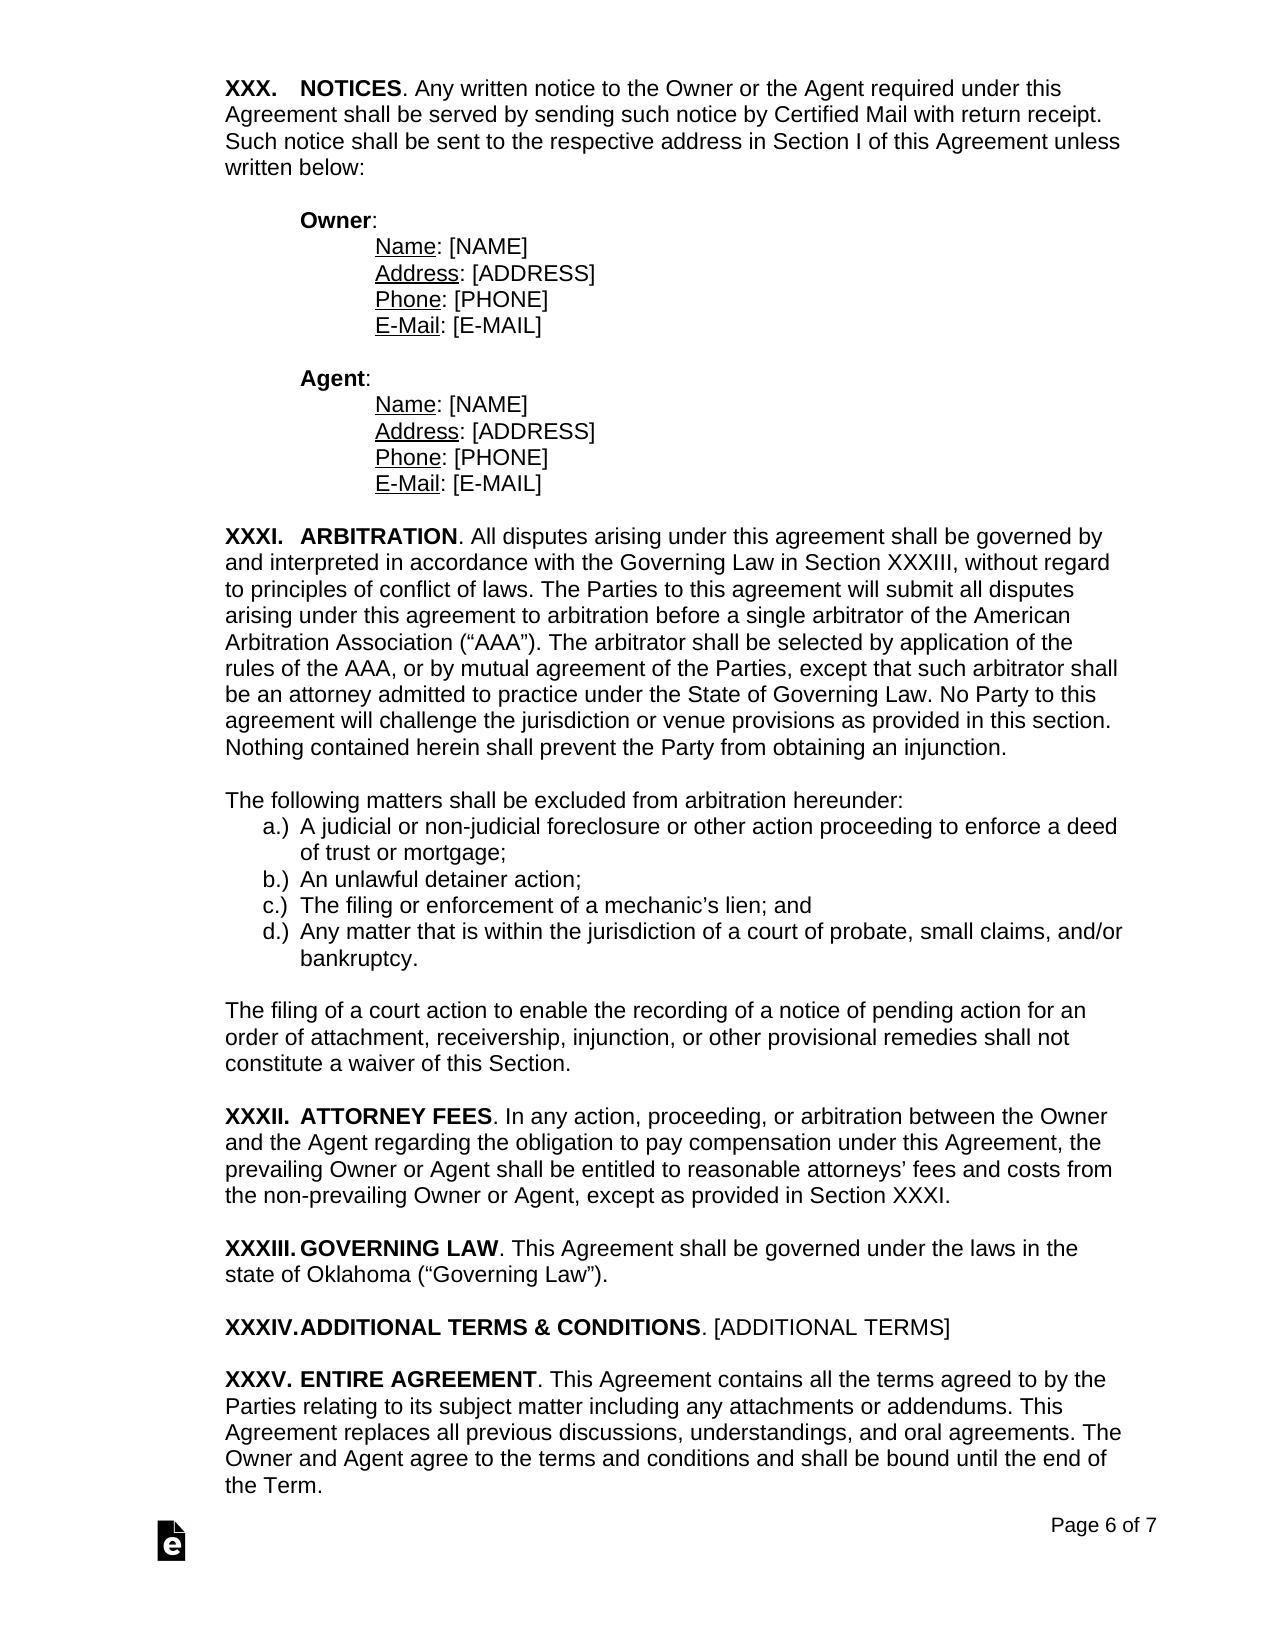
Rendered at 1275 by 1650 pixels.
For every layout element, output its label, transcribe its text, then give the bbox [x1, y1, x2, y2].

list The filing or enforcement of a mechanic’s lien; and [262, 892, 1125, 918]
list The following matters shall be excluded from arbitration hereunder: [225, 787, 1125, 813]
list E-Mail: [E-MAIL] [375, 470, 1125, 497]
list ATTORNEY FEES. In any action, proceeding, or arbitration between the Owner and the Agent regarding the obligation to pay compensation under this Agreement, the prevailing Owner or Agent shall be entitled to reasonable attorneys’ fees and costs from the non-prevailing Owner or Agent, except as provided in Section XXXI. [225, 1103, 1125, 1208]
list GOVERNING LAW. This Agreement shall be governed under the laws in the state of Oklahoma (“Governing Law”). [225, 1234, 1125, 1287]
list NOTICES. Any written notice to the Owner or the Agent required under this Agreement shall be served by sending such notice by Certified Mail with return receipt. Such notice shall be sent to the respective address in Section I of this Agreement unless written below: [225, 75, 1125, 180]
list E-Mail: [E-MAIL] [375, 312, 1125, 338]
list Any matter that is within the jurisdiction of a court of probate, small claims, and/or bankruptcy. [262, 918, 1125, 971]
list ARBITRATION. All disputes arising under this agreement shall be governed by and interpreted in accordance with the Governing Law in Section XXXIII, without regard to principles of conflict of laws. The Parties to this agreement will submit all disputes arising under this agreement to arbitration before a single arbitrator of the American Arbitration Association (“AAA”). The arbitrator shall be selected by application of the rules of the AAA, or by mutual agreement of the Parties, except that such arbitrator shall be an attorney admitted to practice under the State of Governing Law. No Party to this agreement will challenge the jurisdiction or venue provisions as provided in this section. Nothing contained herein shall prevent the Party from obtaining an injunction. [225, 523, 1125, 760]
text The filing of a court action to enable the recording of a notice of pending action for an order of attachment, receivership, injunction, or other provisional remedies shall not constitute a waiver of this Section. [225, 997, 1125, 1076]
list A judicial or non-judicial foreclosure or other action proceeding to enforce a deed of trust or mortgage; [262, 813, 1125, 866]
list Owner: [300, 207, 1125, 233]
list Address: [ADDRESS] [375, 259, 1125, 286]
list Name: [NAME] [375, 233, 1125, 259]
list Address: [ADDRESS] [375, 418, 1125, 444]
list An unlawful detainer action; [262, 866, 1125, 892]
list Name: [NAME] [375, 391, 1125, 418]
list Phone: [PHONE] [375, 444, 1125, 470]
list ADDITIONAL TERMS & CONDITIONS. [ADDITIONAL TERMS] [225, 1314, 1125, 1340]
list ENTIRE AGREEMENT. This Agreement contains all the terms agreed to by the Parties relating to its subject matter including any attachments or addendums. This Agreement replaces all previous discussions, understandings, and oral agreements. The Owner and Agent agree to the terms and conditions and shall be bound until the end of the Term. [225, 1366, 1125, 1498]
list Phone: [PHONE] [375, 286, 1125, 312]
list Agent: [300, 365, 1125, 391]
